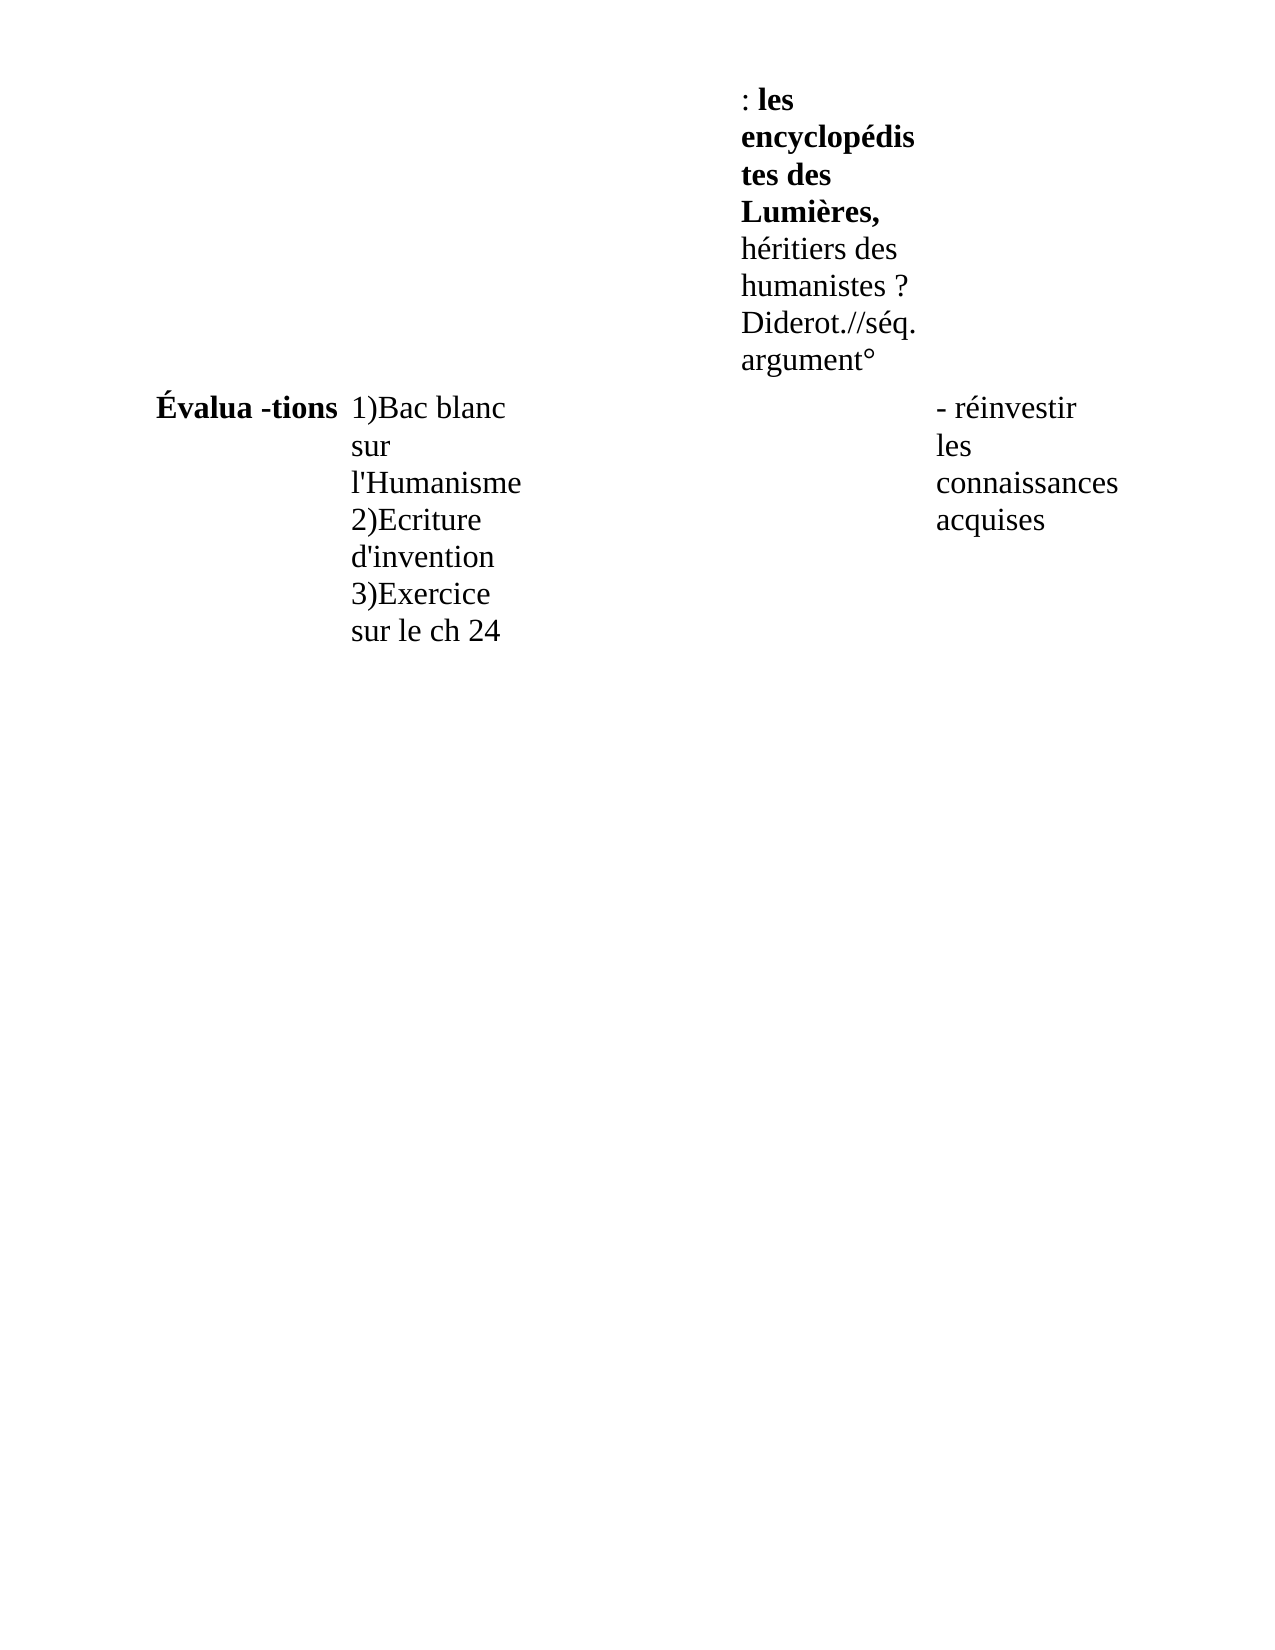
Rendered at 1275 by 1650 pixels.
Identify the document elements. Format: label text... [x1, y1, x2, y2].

table_cell Évalua -tions [150, 383, 345, 654]
table_cell [345, 75, 540, 383]
table_cell 1)Bac blanc sur l'Humanisme 2)Ecriture d'invention 3)Exercice sur le ch 24 [345, 383, 540, 654]
table_cell [540, 383, 735, 654]
table_cell [735, 383, 930, 654]
table_cell [540, 75, 735, 383]
table_cell [930, 75, 1125, 383]
table_cell : les encyclopédistes des Lumières, héritiers des humanistes ? Diderot.//séq.argument° [735, 75, 930, 383]
table_cell - réinvestir les connaissances acquises [930, 383, 1125, 654]
table_cell [150, 75, 345, 383]
